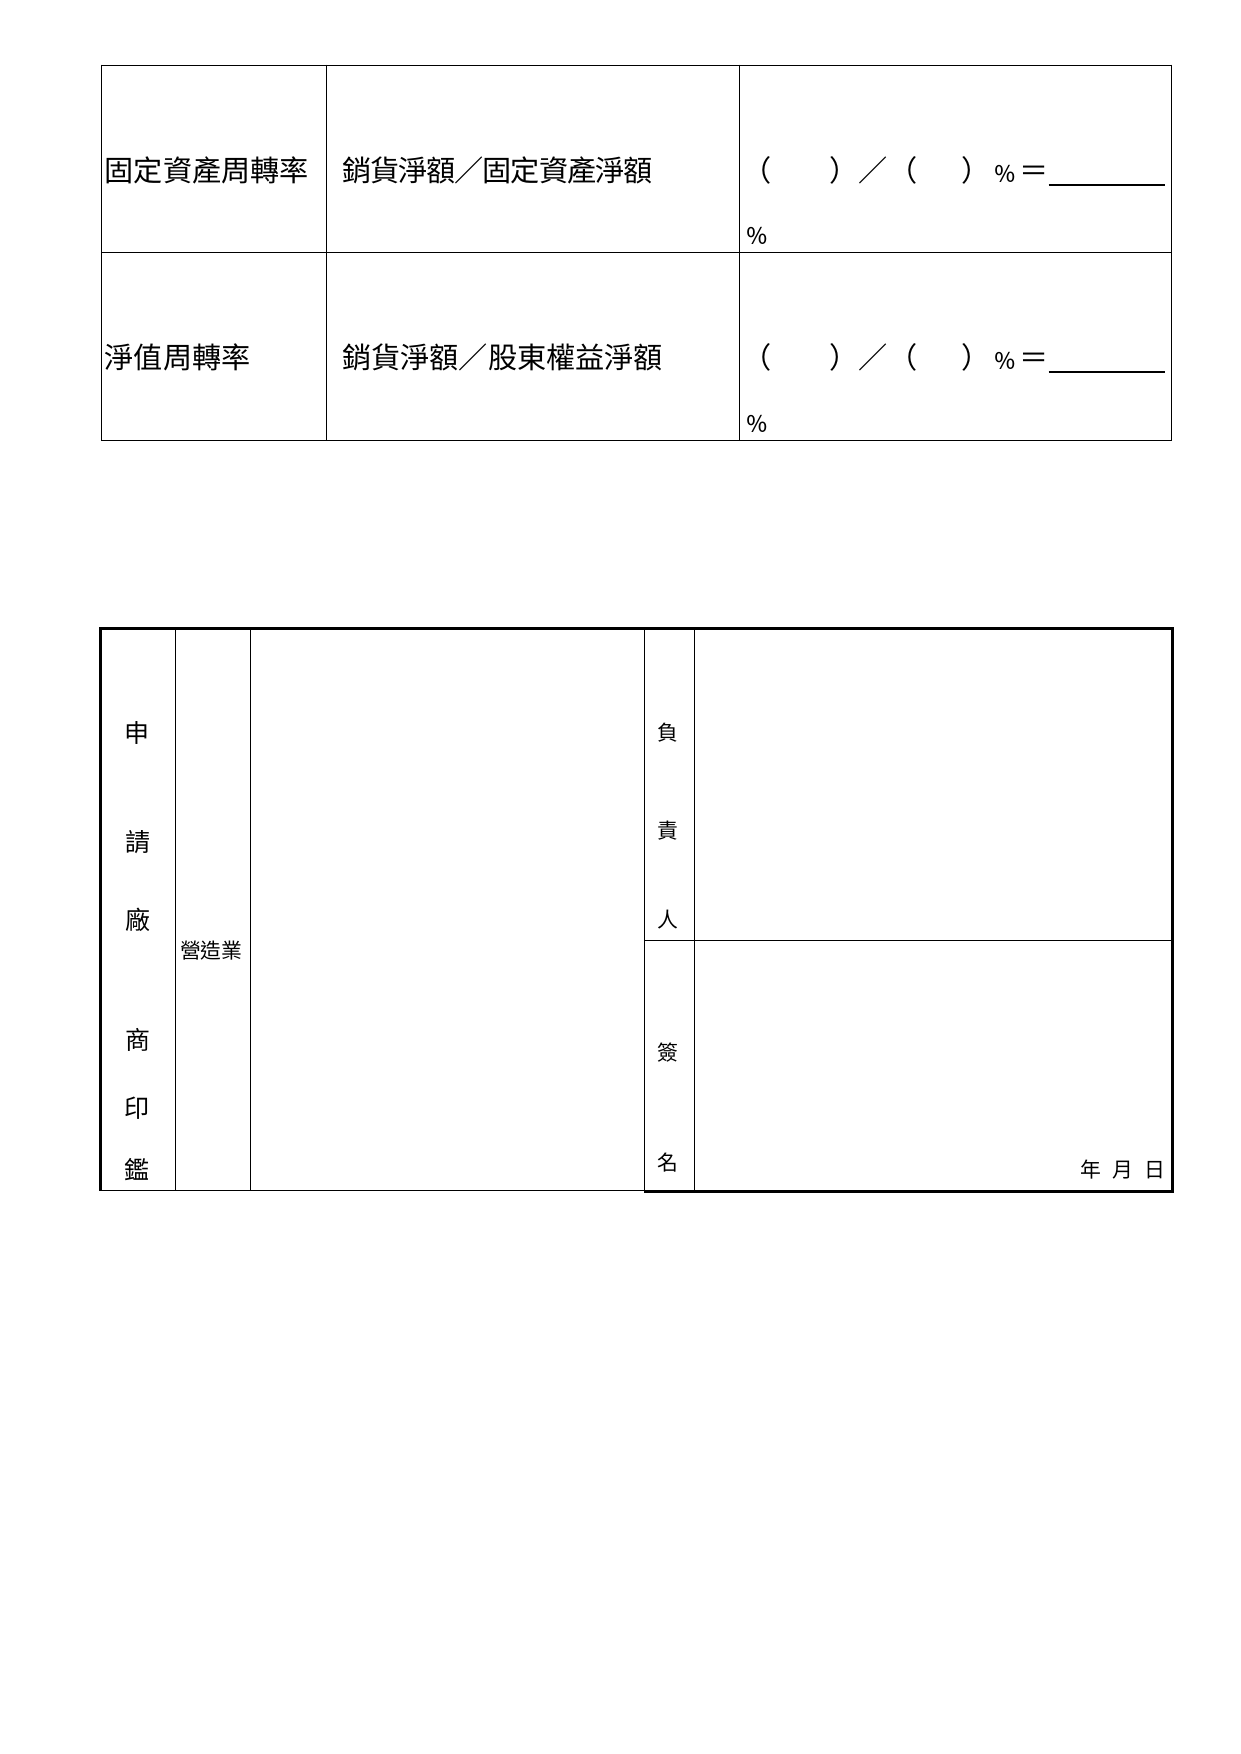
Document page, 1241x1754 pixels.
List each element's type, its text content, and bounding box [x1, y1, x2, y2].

table_cell 銷貨淨額／股東權益淨額 [327, 253, 739, 439]
table_cell 銷貨淨額／固定資產淨額 [327, 66, 739, 252]
table_header 負 責 人 [645, 630, 694, 939]
table_cell （ ）／（ ）﹪＝ ﹪ [740, 66, 1171, 252]
table_cell 淨值周轉率 [102, 253, 326, 439]
table_header 營造業 [176, 630, 250, 1189]
table_cell 固定資產周轉率 [102, 66, 326, 252]
table_header 申 請 廠 商 印 鑑 [102, 630, 175, 1189]
table_cell 簽 名 [645, 941, 694, 1189]
table_header [251, 630, 644, 1189]
table_cell （ ）／（ ）﹪＝ ﹪ [740, 253, 1171, 439]
table_header [695, 630, 1171, 939]
table_cell 年 月 日 [695, 941, 1171, 1189]
